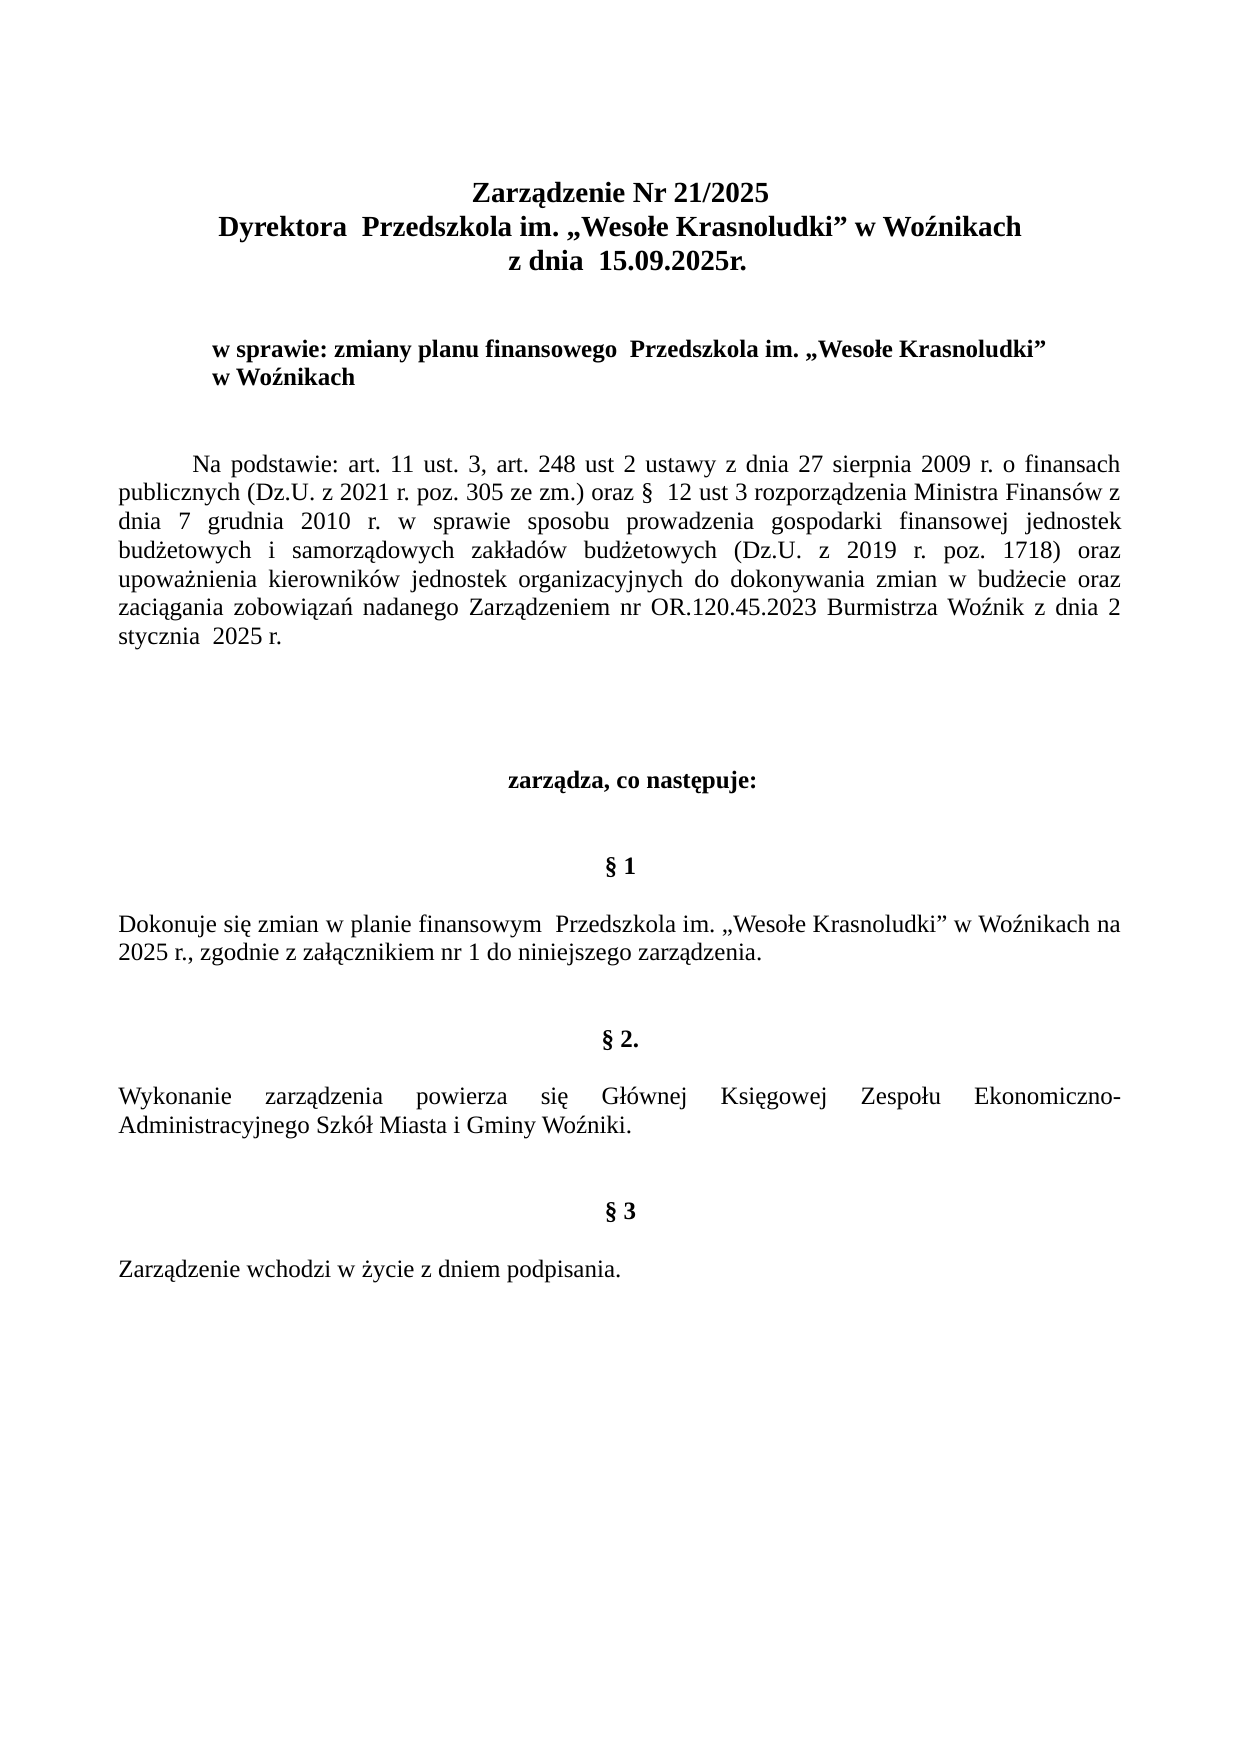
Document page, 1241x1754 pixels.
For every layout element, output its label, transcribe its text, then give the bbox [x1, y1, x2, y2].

text zarządza, co następuje: [118, 765, 1122, 794]
text Dyrektora Przedszkola im. „Wesołe Krasnoludki” w Woźnikach [118, 209, 1122, 243]
text Dokonuje się zmian w planie finansowym Przedszkola im. „Wesołe Krasnoludki” w Woźnikach na 2025 r., zgodnie z załącznikiem nr 1 do niniejszego zarządzenia. [118, 909, 1122, 966]
text Na podstawie: art. 11 ust. 3, art. 248 ust 2 ustawy z dnia 27 sierpnia 2009 r. o finansach publicznych (Dz.U. z 2021 r. poz. 305 ze zm.) oraz § 12 ust 3 rozporządzenia Ministra Finansów z dnia 7 grudnia 2010 r. w sprawie sposobu prowadzenia gospodarki finansowej jednostek budżetowych i samorządowych zakładów budżetowych (Dz.U. z 2019 r. poz. 1718) oraz upoważnienia kierowników jednostek organizacyjnych do dokonywania zmian w budżecie oraz zaciągania zobowiązań nadanego Zarządzeniem nr OR.120.45.2023 Burmistrza Woźnik z dnia 2 stycznia 2025 r. [118, 449, 1122, 650]
text Zarządzenie Nr 21/2025 [118, 176, 1122, 209]
text w sprawie: zmiany planu finansowego Przedszkola im. „Wesołe Krasnoludki” [118, 334, 1122, 362]
text Wykonanie zarządzenia powierza się Głównej Księgowej Zespołu Ekonomiczno- Administracyjnego Szkół Miasta i Gminy Woźniki. [118, 1081, 1122, 1139]
text § 1 [118, 851, 1122, 880]
text Zarządzenie wchodzi w życie z dniem podpisania. [118, 1254, 1122, 1282]
text w Woźnikach [118, 362, 1122, 391]
text § 3 [118, 1196, 1122, 1225]
text z dnia 15.09.2025r. [118, 243, 1122, 276]
text § 2. [118, 1024, 1122, 1052]
